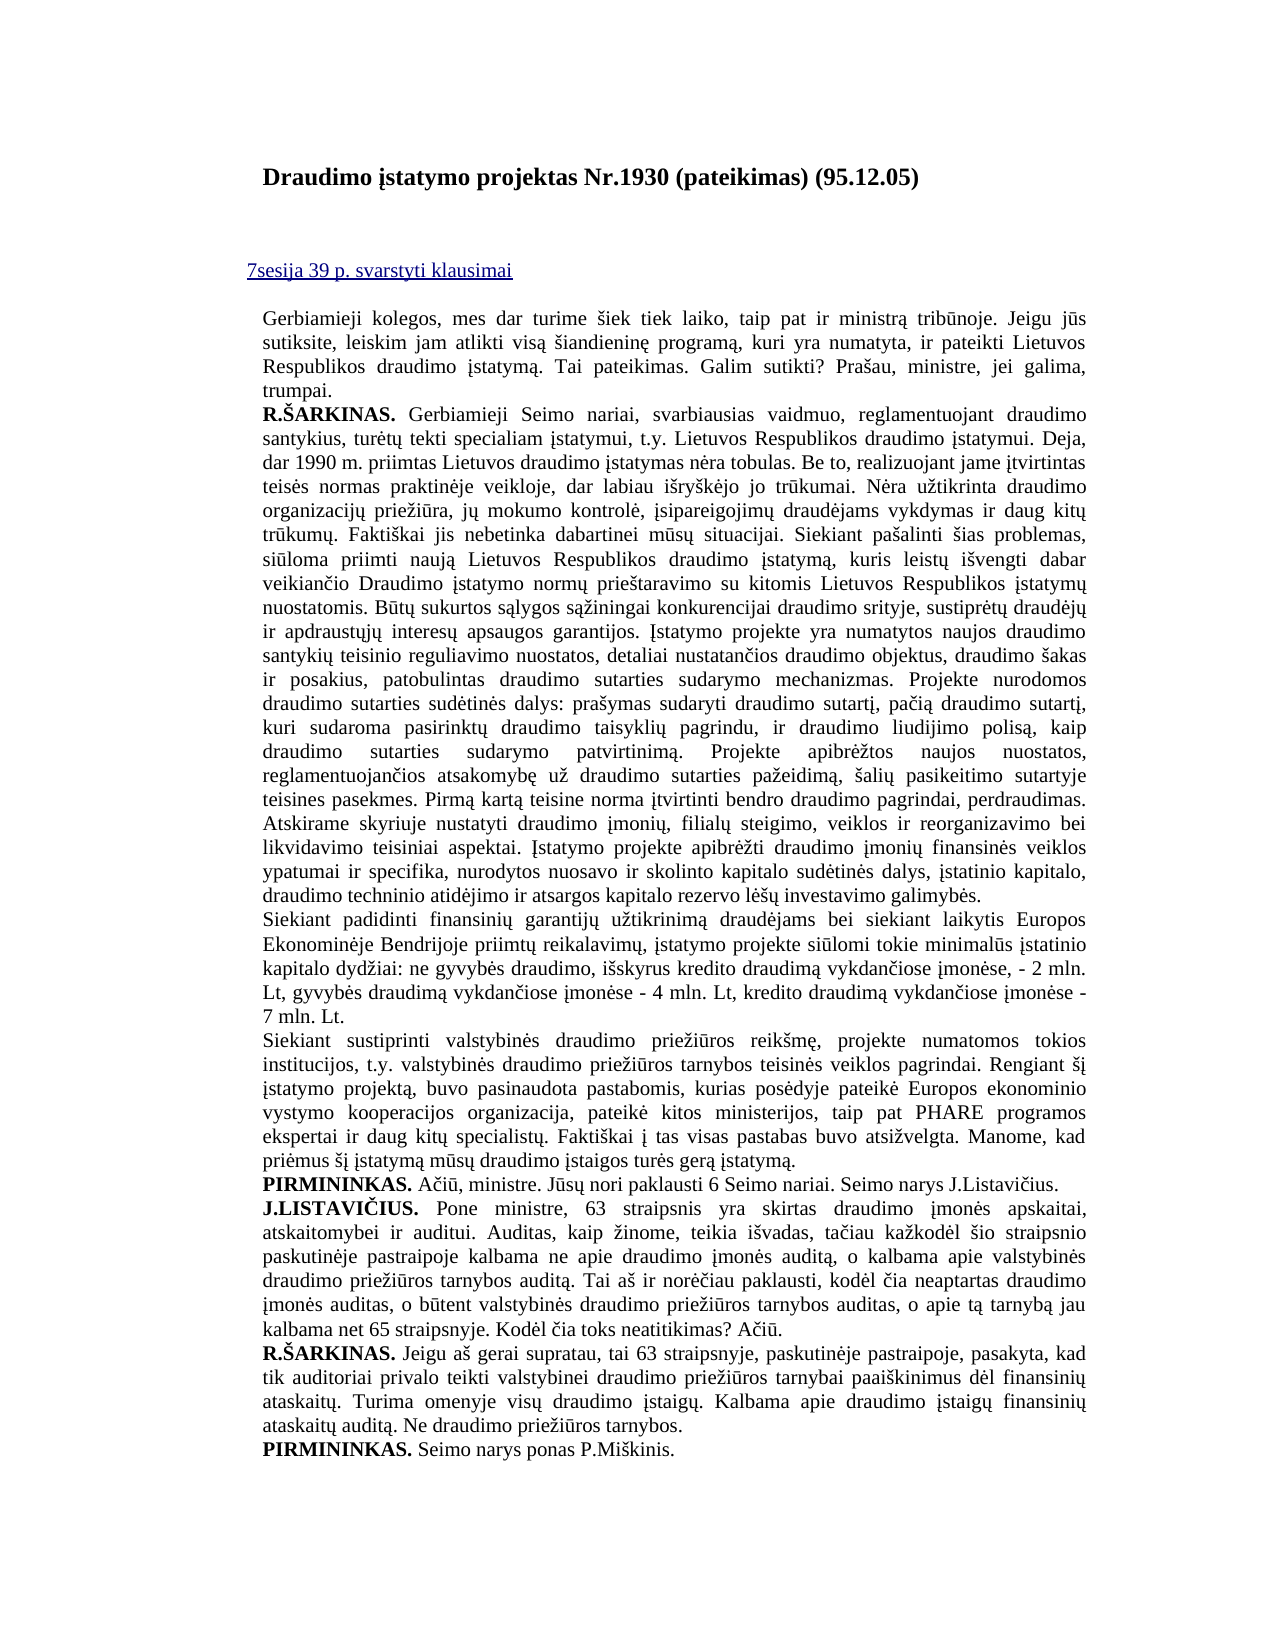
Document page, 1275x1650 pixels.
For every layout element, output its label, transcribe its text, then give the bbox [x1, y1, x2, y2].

text Siekiant sustiprinti valstybinės draudimo priežiūros reikšmę, projekte numatomos tokios institucijos, t.y. valstybinės draudimo priežiūros tarnybos teisinės veiklos pagrindai. Rengiant šį įstatymo projektą, buvo pasinaudota pastabomis, kurias posėdyje pateikė Europos ekonominio vystymo kooperacijos organizacija, pateikė kitos ministerijos, taip pat PHARE programos ekspertai ir daug kitų specialistų. Faktiškai į tas visas pastabas buvo atsižvelgta. Manome, kad priėmus šį įstatymą mūsų draudimo įstaigos turės gerą įstatymą. [262, 1028, 1087, 1172]
text J.LISTAVIČIUS. Pone ministre, 63 straipsnis yra skirtas draudimo įmonės apskaitai, atskaitomybei ir auditui. Auditas, kaip žinome, teikia išvadas, tačiau kažkodėl šio straipsnio paskutinėje pastraipoje kalbama ne apie draudimo įmonės auditą, o kalbama apie valstybinės draudimo priežiūros tarnybos auditą. Tai aš ir norėčiau paklausti, kodėl čia neaptartas draudimo įmonės auditas, o būtent valstybinės draudimo priežiūros tarnybos auditas, o apie tą tarnybą jau kalbama net 65 straipsnyje. Kodėl čia toks neatitikimas? Ačiū. [262, 1196, 1087, 1341]
text PIRMININKAS. Seimo narys ponas P.Miškinis. [262, 1437, 1087, 1461]
text R.ŠARKINAS. Gerbiamieji Seimo nariai, svarbiausias vaidmuo, reglamentuojant draudimo santykius, turėtų tekti specialiam įstatymui, t.y. Lietuvos Respublikos draudimo įstatymui. Deja, dar 1990 m. priimtas Lietuvos draudimo įstatymas nėra tobulas. Be to, realizuojant jame įtvirtintas teisės normas praktinėje veikloje, dar labiau išryškėjo jo trūkumai. Nėra užtikrinta draudimo organizacijų priežiūra, jų mokumo kontrolė, įsipareigojimų draudėjams vykdymas ir daug kitų trūkumų. Faktiškai jis nebetinka dabartinei mūsų situacijai. Siekiant pašalinti šias problemas, siūloma priimti naują Lietuvos Respublikos draudimo įstatymą, kuris leistų išvengti dabar veikiančio Draudimo įstatymo normų prieštaravimo su kitomis Lietuvos Respublikos įstatymų nuostatomis. Būtų sukurtos sąlygos sąžiningai konkurencijai draudimo srityje, sustiprėtų draudėjų ir apdraustųjų interesų apsaugos garantijos. Įstatymo projekte yra numatytos naujos draudimo santykių teisinio reguliavimo nuostatos, detaliai nustatančios draudimo objektus, draudimo šakas ir posakius, patobulintas draudimo sutarties sudarymo mechanizmas. Projekte nurodomos draudimo sutarties sudėtinės dalys: prašymas sudaryti draudimo sutartį, pačią draudimo sutartį, kuri sudaroma pasirinktų draudimo taisyklių pagrindu, ir draudimo liudijimo polisą, kaip draudimo sutarties sudarymo patvirtinimą. Projekte apibrėžtos naujos nuostatos, reglamentuojančios atsakomybę už draudimo sutarties pažeidimą, šalių pasikeitimo sutartyje teisines pasekmes. Pirmą kartą teisine norma įtvirtinti bendro draudimo pagrindai, perdraudimas. Atskirame skyriuje nustatyti draudimo įmonių, filialų steigimo, veiklos ir reorganizavimo bei likvidavimo teisiniai aspektai. Įstatymo projekte apibrėžti draudimo įmonių finansinės veiklos ypatumai ir specifika, nurodytos nuosavo ir skolinto kapitalo sudėtinės dalys, įstatinio kapitalo, draudimo techninio atidėjimo ir atsargos kapitalo rezervo lėšų investavimo galimybės. [262, 402, 1087, 907]
text 7sesija 39 p. svarstyti klausimai [247, 258, 1087, 282]
text R.ŠARKINAS. Jeigu aš gerai supratau, tai 63 straipsnyje, paskutinėje pastraipoje, pasakyta, kad tik auditoriai privalo teikti valstybinei draudimo priežiūros tarnybai paaiškinimus dėl finansinių ataskaitų. Turima omenyje visų draudimo įstaigų. Kalbama apie draudimo įstaigų finansinių ataskaitų auditą. Ne draudimo priežiūros tarnybos. [262, 1341, 1087, 1437]
text PIRMININKAS. Ačiū, ministre. Jūsų nori paklausti 6 Seimo nariai. Seimo narys J.Listavičius. [262, 1172, 1087, 1196]
text Siekiant padidinti finansinių garantijų užtikrinimą draudėjams bei siekiant laikytis Europos Ekonominėje Bendrijoje priimtų reikalavimų, įstatymo projekte siūlomi tokie minimalūs įstatinio kapitalo dydžiai: ne gyvybės draudimo, išskyrus kredito draudimą vykdančiose įmonėse, - 2 mln. Lt, gyvybės draudimą vykdančiose įmonėse - 4 mln. Lt, kredito draudimą vykdančiose įmonėse - 7 mln. Lt. [262, 907, 1087, 1028]
text Gerbiamieji kolegos, mes dar turime šiek tiek laiko, taip pat ir ministrą tribūnoje. Jeigu jūs sutiksite, leiskim jam atlikti visą šiandieninę programą, kuri yra numatyta, ir pateikti Lietuvos Respublikos draudimo įstatymą. Tai pateikimas. Galim sutikti? Prašau, ministre, jei galima, trumpai. [262, 306, 1087, 402]
text Draudimo įstatymo projektas Nr.1930 (pateikimas) (95.12.05) [262, 162, 1087, 191]
